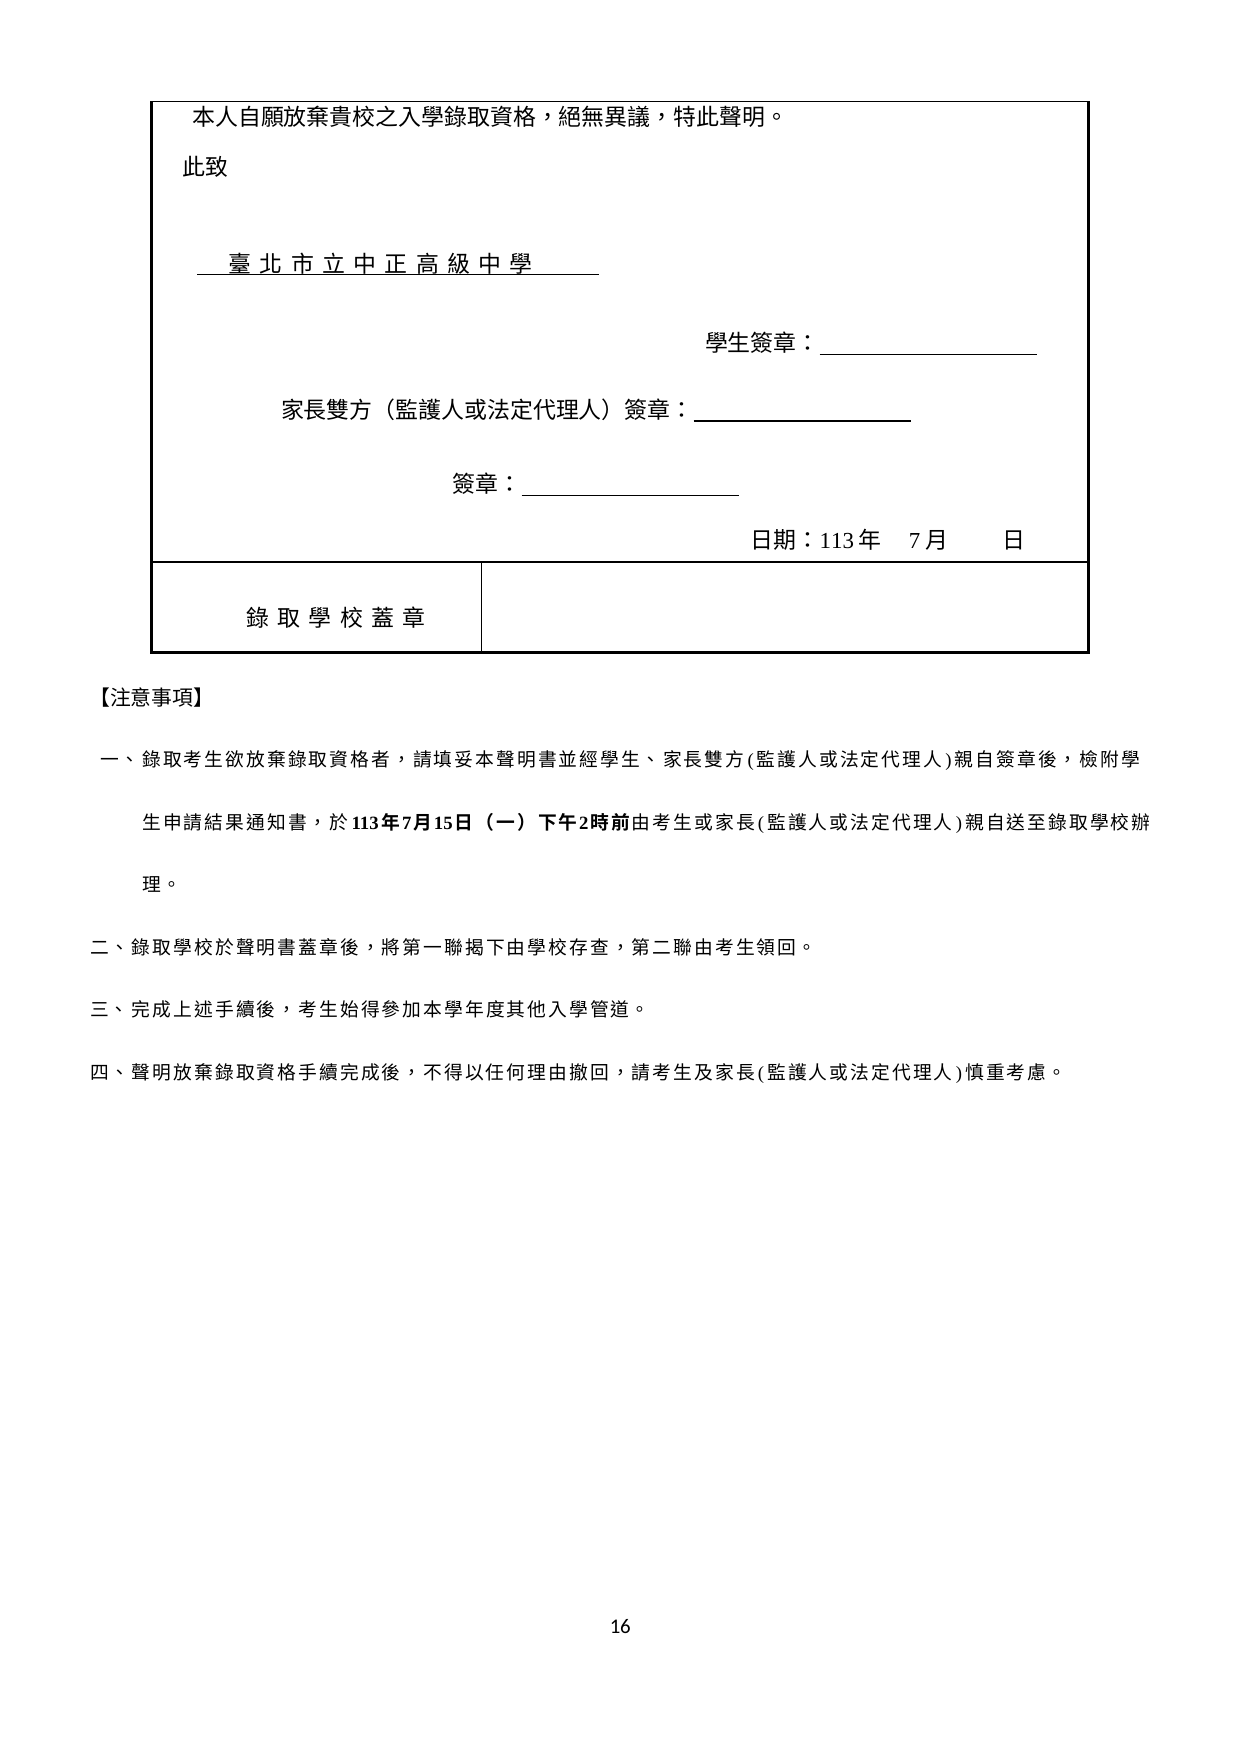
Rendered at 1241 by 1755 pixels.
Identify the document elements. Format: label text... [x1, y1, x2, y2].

text 二、錄取學校於聲明書蓋章後，將第一聯揭下由學校存查，第二聯由考生領回。 [89, 904, 1151, 967]
text 一、錄取考生欲放棄錄取資格者，請填妥本聲明書並經學生、家長雙方(監護人或法定代理人)親自簽章後，檢附學生申請結果通知書，於113年7月15日（一）下午2時前由考生或家長(監護人或法定代理人)親自送至錄取學校辦理。 [89, 717, 1151, 904]
table_cell 錄取學校蓋章 [153, 563, 481, 651]
table_cell 本人自願放棄貴校之入學錄取資格，絕無異議，特此聲明。 此致 臺北市立中正高級中學 學生簽章： 家長雙方（監護人或法定代理人）簽章： 簽章： 日期：113年 7月 日 [153, 102, 1087, 561]
table_cell [482, 563, 1087, 651]
text 三、完成上述手續後，考生始得參加本學年度其他入學管道。 [89, 967, 1151, 1029]
text 四、聲明放棄錄取資格手續完成後，不得以任何理由撤回，請考生及家長(監護人或法定代理人)慎重考慮。 [89, 1029, 1151, 1092]
text 【注意事項】 [89, 654, 1151, 717]
